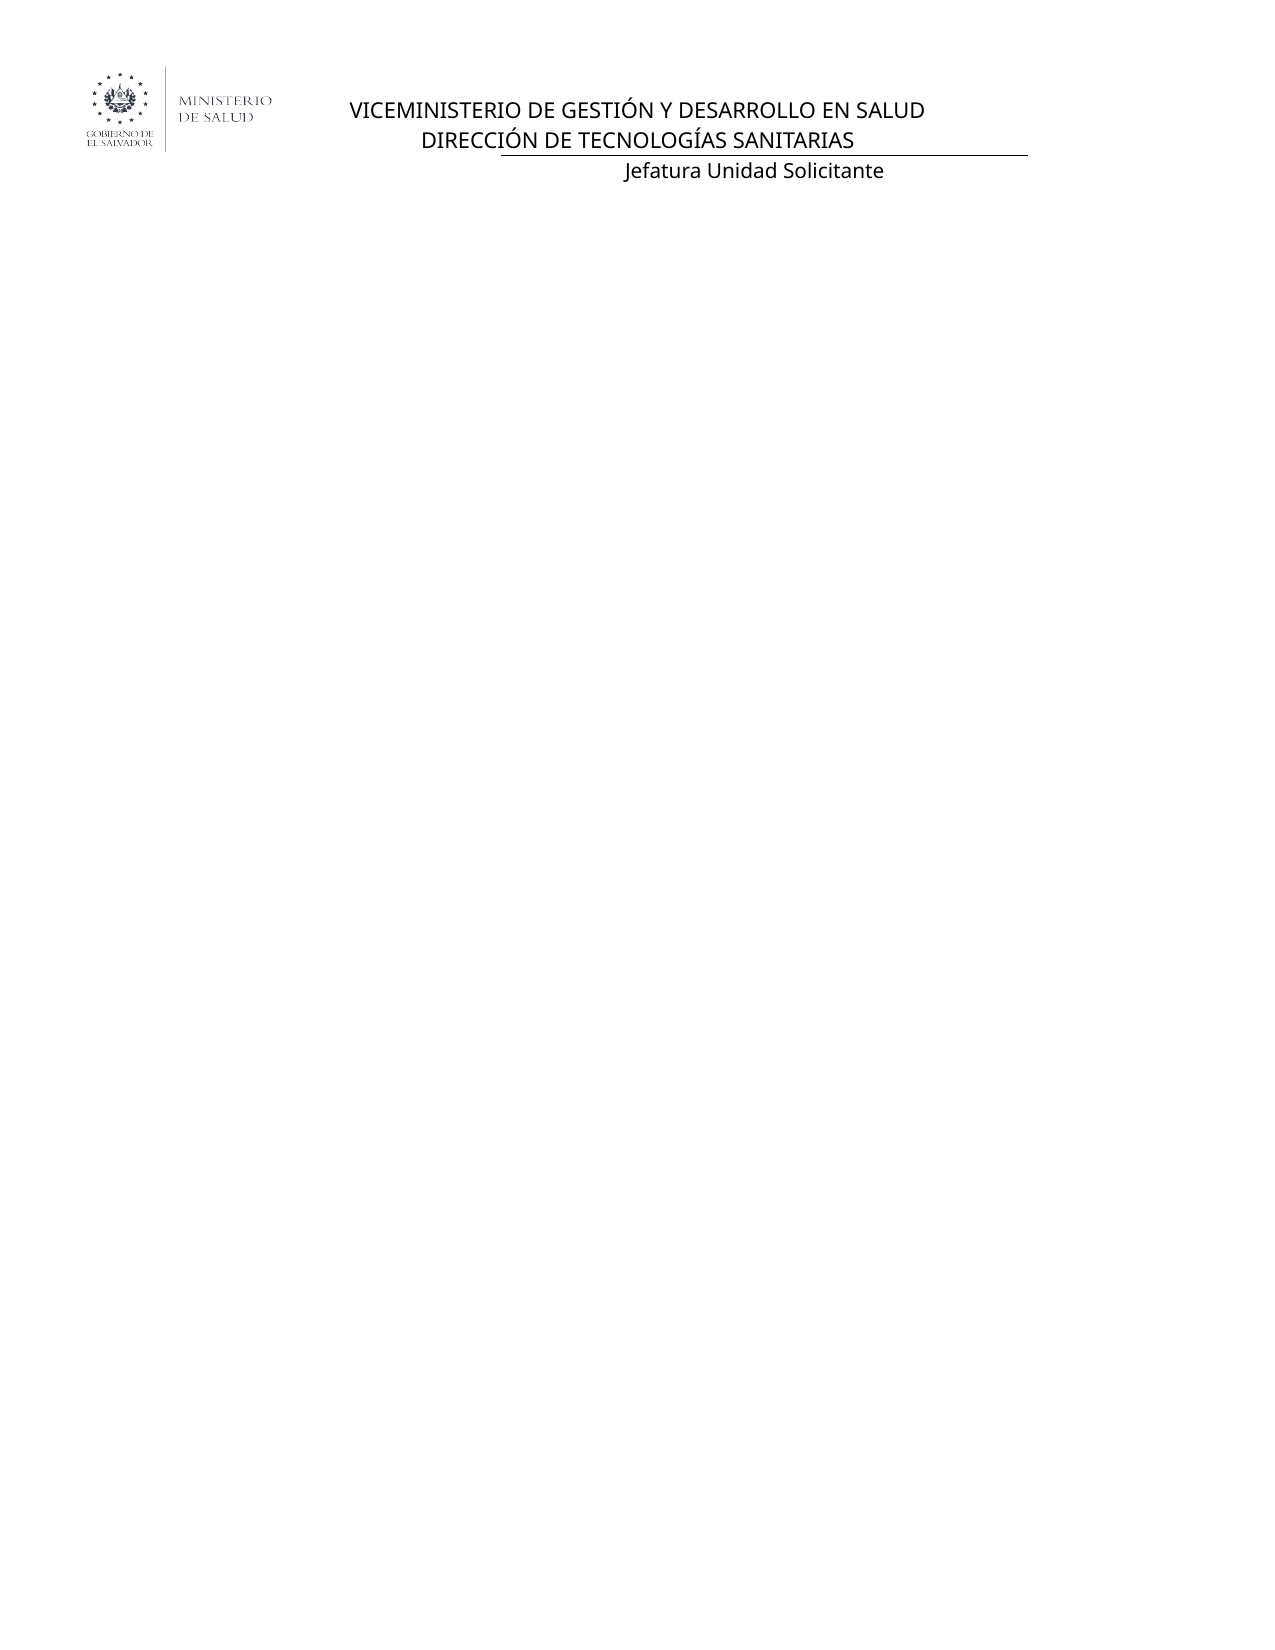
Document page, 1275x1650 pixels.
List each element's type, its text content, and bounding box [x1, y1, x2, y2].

picture [82, 66, 275, 152]
table_cell [247, 155, 501, 184]
table_cell Jefatura Unidad Solicitante [501, 156, 1028, 184]
